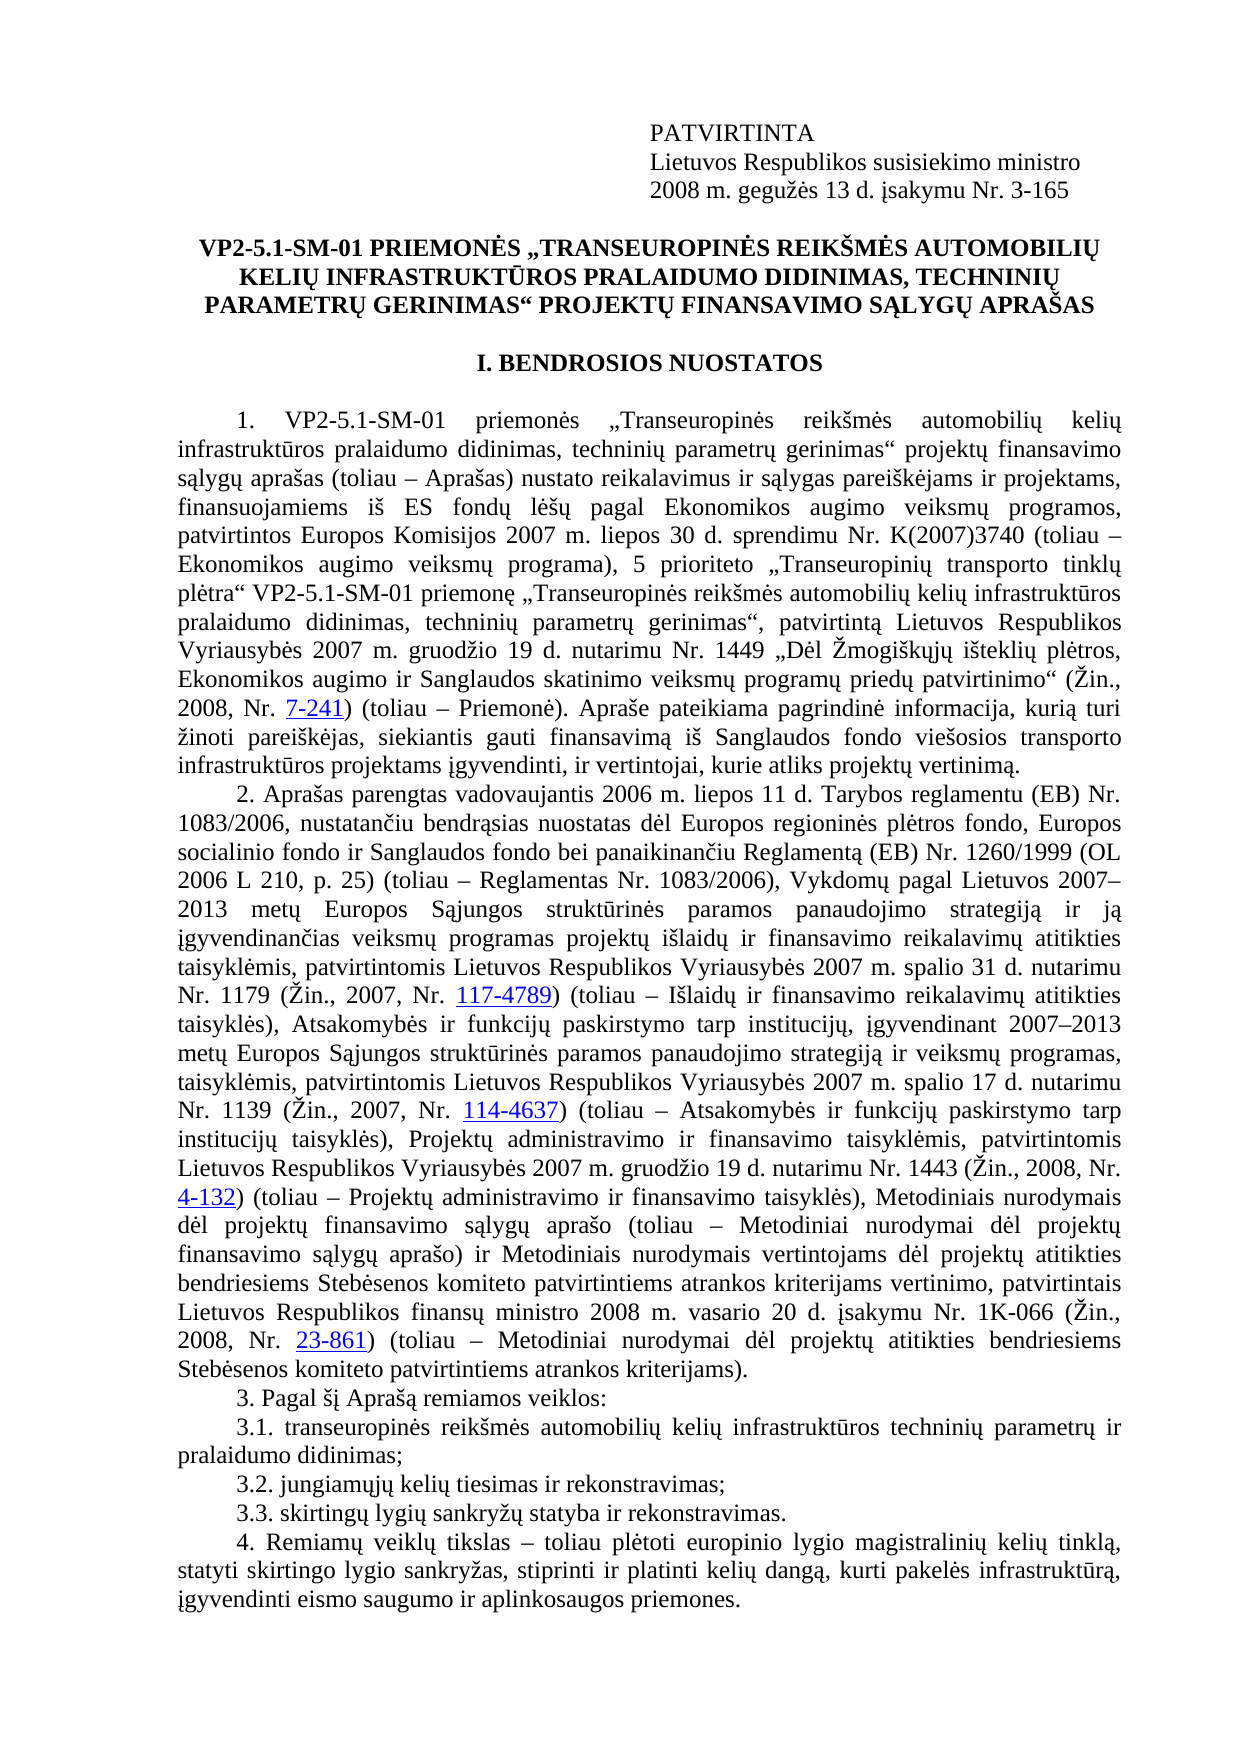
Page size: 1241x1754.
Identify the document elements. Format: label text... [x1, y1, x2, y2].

text 4. Remiamų veiklų tikslas – toliau plėtoti europinio lygio magistralinių kelių tinklą, statyti skirtingo lygio sankryžas, stiprinti ir platinti kelių dangą, kurti pakelės infrastruktūrą, įgyvendinti eismo saugumo ir aplinkosaugos priemones. [177, 1527, 1122, 1613]
text Lietuvos Respublikos susisiekimo ministro [649, 147, 1122, 176]
text 1. VP2-5.1-SM-01 priemonės „Transeuropinės reikšmės automobilių kelių infrastruktūros pralaidumo didinimas, techninių parametrų gerinimas“ projektų finansavimo sąlygų aprašas (toliau – Aprašas) nustato reikalavimus ir sąlygas pareiškėjams ir projektams, finansuojamiems iš ES fondų lėšų pagal Ekonomikos augimo veiksmų programos, patvirtintos Europos Komisijos 2007 m. liepos 30 d. sprendimu Nr. K(2007)3740 (toliau – Ekonomikos augimo veiksmų programa), 5 prioriteto „Transeuropinių transporto tinklų plėtra“ VP2-5.1-SM-01 priemonę „Transeuropinės reikšmės automobilių kelių infrastruktūros pralaidumo didinimas, techninių parametrų gerinimas“, patvirtintą Lietuvos Respublikos Vyriausybės 2007 m. gruodžio 19 d. nutarimu Nr. 1449 „Dėl Žmogiškųjų išteklių plėtros, Ekonomikos augimo ir Sanglaudos skatinimo veiksmų programų priedų patvirtinimo“ (Žin., 2008, Nr. 7-241) (toliau – Priemonė). Apraše pateikiama pagrindinė informacija, kurią turi žinoti pareiškėjas, siekiantis gauti finansavimą iš Sanglaudos fondo viešosios transporto infrastruktūros projektams įgyvendinti, ir vertintojai, kurie atliks projektų vertinimą. [177, 406, 1122, 779]
text VP2-5.1-SM-01 PRIEMONĖS „TRANSEUROPINĖS REIKŠMĖS AUTOMOBILIŲ KELIŲ INFRASTRUKTŪROS PRALAIDUMO DIDINIMAS, TECHNINIŲ PARAMETRŲ GERINIMAS“ PROJEKTŲ FINANSAVIMO SĄLYGŲ APRAŠAS [177, 233, 1122, 319]
text 3.1. transeuropinės reikšmės automobilių kelių infrastruktūros techninių parametrų ir pralaidumo didinimas; [177, 1412, 1122, 1469]
text 3. Pagal šį Aprašą remiamos veiklos: [177, 1383, 1122, 1412]
text PATVIRTINTA [649, 118, 1122, 147]
text 2008 m. gegužės 13 d. įsakymu Nr. 3-165 [649, 176, 1122, 204]
text 2. Aprašas parengtas vadovaujantis 2006 m. liepos 11 d. Tarybos reglamentu (EB) Nr. 1083/2006, nustatančiu bendrąsias nuostatas dėl Europos regioninės plėtros fondo, Europos socialinio fondo ir Sanglaudos fondo bei panaikinančiu Reglamentą (EB) Nr. 1260/1999 (OL 2006 L 210, p. 25) (toliau – Reglamentas Nr. 1083/2006), Vykdomų pagal Lietuvos 2007–2013 metų Europos Sąjungos struktūrinės paramos panaudojimo strategiją ir ją įgyvendinančias veiksmų programas projektų išlaidų ir finansavimo reikalavimų atitikties taisyklėmis, patvirtintomis Lietuvos Respublikos Vyriausybės 2007 m. spalio 31 d. nutarimu Nr. 1179 (Žin., 2007, Nr. 117-4789) (toliau – Išlaidų ir finansavimo reikalavimų atitikties taisyklės), Atsakomybės ir funkcijų paskirstymo tarp institucijų, įgyvendinant 2007–2013 metų Europos Sąjungos struktūrinės paramos panaudojimo strategiją ir veiksmų programas, taisyklėmis, patvirtintomis Lietuvos Respublikos Vyriausybės 2007 m. spalio 17 d. nutarimu Nr. 1139 (Žin., 2007, Nr. 114-4637) (toliau – Atsakomybės ir funkcijų paskirstymo tarp institucijų taisyklės), Projektų administravimo ir finansavimo taisyklėmis, patvirtintomis Lietuvos Respublikos Vyriausybės 2007 m. gruodžio 19 d. nutarimu Nr. 1443 (Žin., 2008, Nr. 4-132) (toliau – Projektų administravimo ir finansavimo taisyklės), Metodiniais nurodymais dėl projektų finansavimo sąlygų aprašo (toliau – Metodiniai nurodymai dėl projektų finansavimo sąlygų aprašo) ir Metodiniais nurodymais vertintojams dėl projektų atitikties bendriesiems Stebėsenos komiteto patvirtintiems atrankos kriterijams vertinimo, patvirtintais Lietuvos Respublikos finansų ministro 2008 m. vasario 20 d. įsakymu Nr. 1K-066 (Žin., 2008, Nr. 23-861) (toliau – Metodiniai nurodymai dėl projektų atitikties bendriesiems Stebėsenos komiteto patvirtintiems atrankos kriterijams). [177, 779, 1122, 1383]
text 3.3. skirtingų lygių sankryžų statyba ir rekonstravimas. [177, 1498, 1122, 1527]
text 3.2. jungiamųjų kelių tiesimas ir rekonstravimas; [177, 1469, 1122, 1498]
text I. BENDROSIOS NUOSTATOS [177, 348, 1122, 377]
